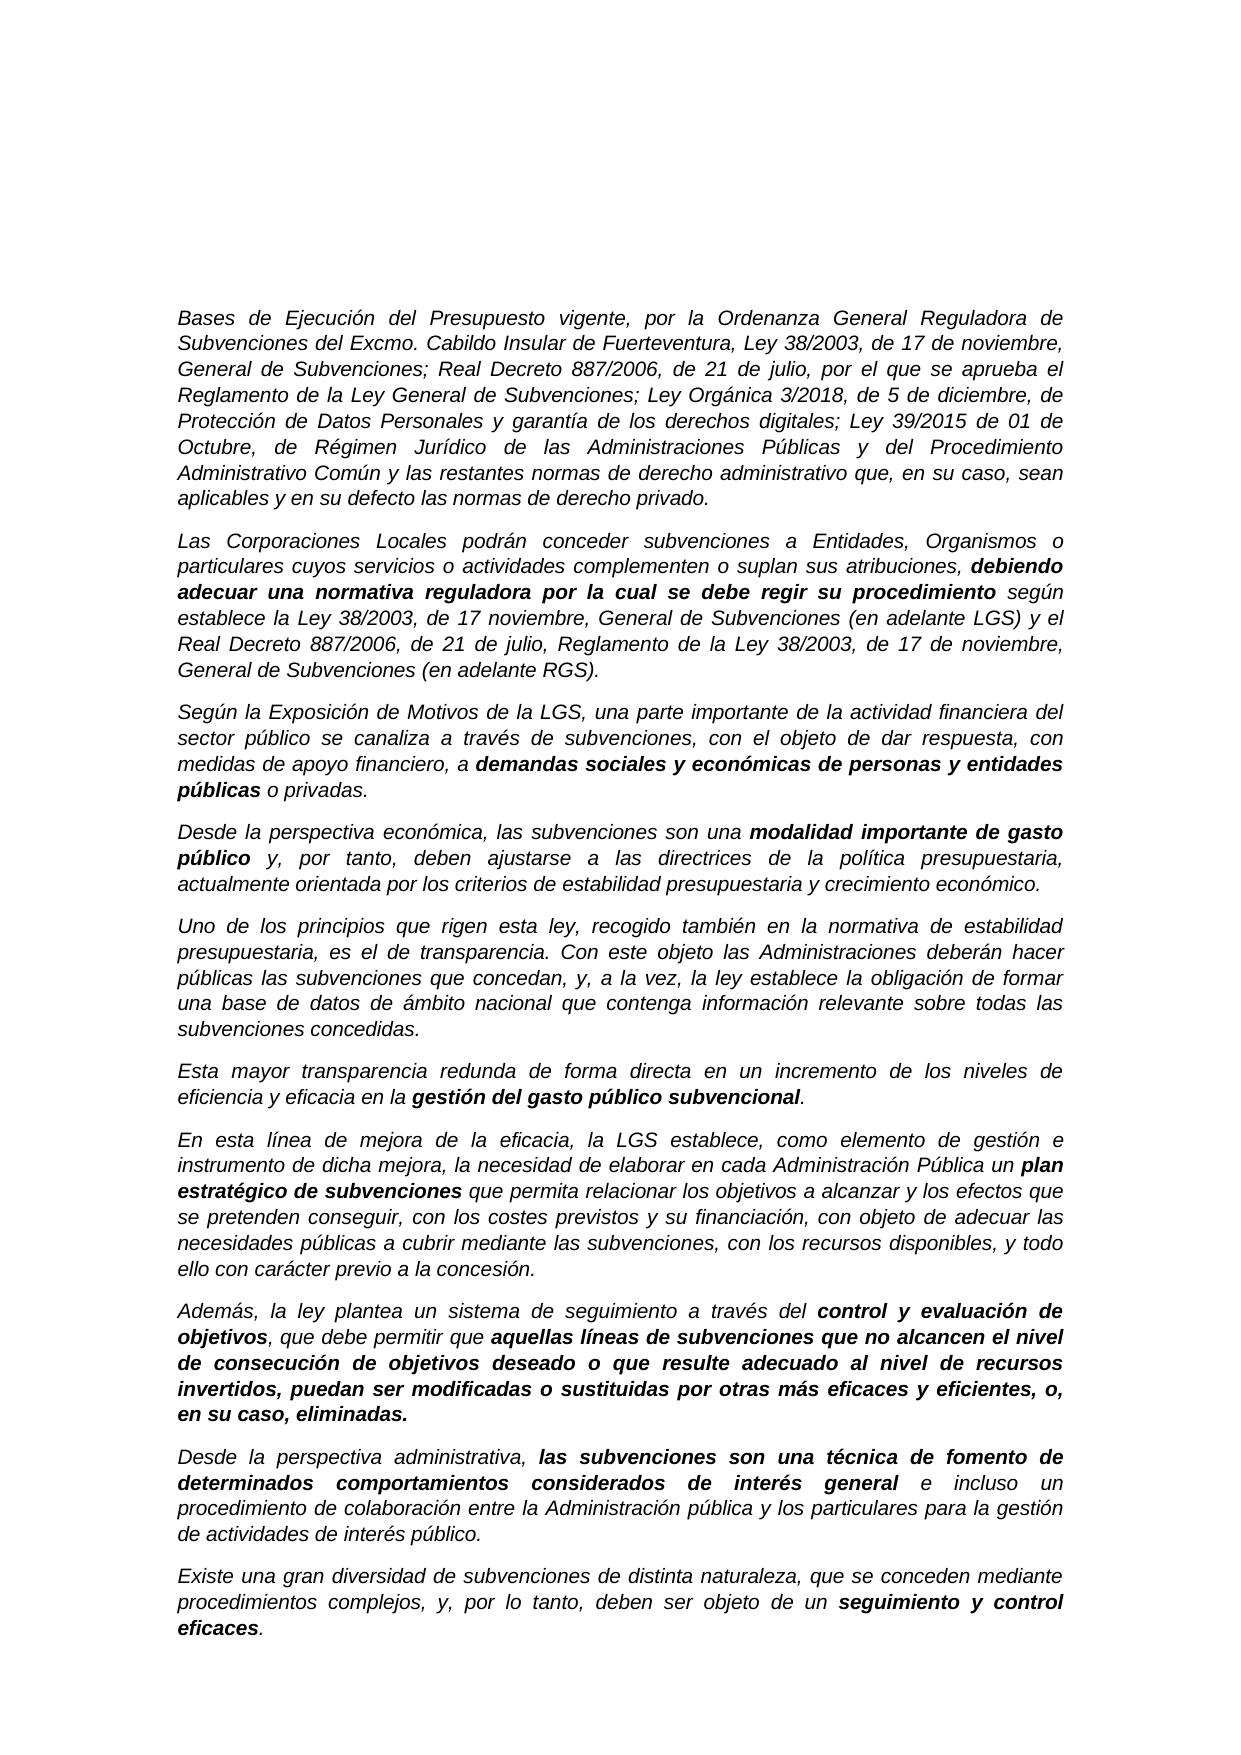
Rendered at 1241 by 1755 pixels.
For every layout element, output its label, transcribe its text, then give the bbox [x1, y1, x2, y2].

text Además, la ley plantea un sistema de seguimiento a través del control y evaluación de objetivos, que debe permitir que aquellas líneas de subvenciones que no alcancen el nivel de consecución de objetivos deseado o que resulte adecuado al nivel de recursos invertidos, puedan ser modificadas o sustituidas por otras más eficaces y eficientes, o, en su caso, eliminadas. [177, 1299, 1064, 1426]
text Según la Exposición de Motivos de la LGS, una parte importante de la actividad financiera del sector público se canaliza a través de subvenciones, con el objeto de dar respuesta, con medidas de apoyo financiero, a demandas sociales y económicas de personas y entidades públicas o privadas. [177, 700, 1064, 801]
text Desde la perspectiva económica, las subvenciones son una modalidad importante de gasto público y, por tanto, deben ajustarse a las directrices de la política presupuestaria, actualmente orientada por los criterios de estabilidad presupuestaria y crecimiento económico. [177, 820, 1064, 895]
text Existe una gran diversidad de subvenciones de distinta naturaleza, que se conceden mediante procedimientos complejos, y, por lo tanto, deben ser objeto de un seguimiento y control eficaces. [177, 1564, 1064, 1640]
text En esta línea de mejora de la eficacia, la LGS establece, como elemento de gestión e instrumento de dicha mejora, la necesidad de elaborar en cada Administración Pública un plan estratégico de subvenciones que permita relacionar los objetivos a alcanzar y los efectos que se pretenden conseguir, con los costes previstos y su financiación, con objeto de adecuar las necesidades públicas a cubrir mediante las subvenciones, con los recursos disponibles, y todo ello con carácter previo a la concesión. [177, 1127, 1064, 1281]
text Bases de Ejecución del Presupuesto vigente, por la Ordenanza General Reguladora de Subvenciones del Excmo. Cabildo Insular de Fuerteventura, Ley 38/2003, de 17 de noviembre, General de Subvenciones; Real Decreto 887/2006, de 21 de julio, por el que se aprueba el Reglamento de la Ley General de Subvenciones; Ley Orgánica 3/2018, de 5 de diciembre, de Protección de Datos Personales y garantía de los derechos digitales; Ley 39/2015 de 01 de Octubre, de Régimen Jurídico de las Administraciones Públicas y del Procedimiento Administrativo Común y las restantes normas de derecho administrativo que, en su caso, sean aplicables y en su defecto las normas de derecho privado. [177, 305, 1064, 510]
text Uno de los principios que rigen esta ley, recogido también en la normativa de estabilidad presupuestaria, es el de transparencia. Con este objeto las Administraciones deberán hacer públicas las subvenciones que concedan, y, a la vez, la ley establece la obligación de formar una base de datos de ámbito nacional que contenga información relevante sobre todas las subvenciones concedidas. [177, 914, 1064, 1041]
text Esta mayor transparencia redunda de forma directa en un incremento de los niveles de eficiencia y eficacia en la gestión del gasto público subvencional. [177, 1059, 1063, 1109]
text Las Corporaciones Locales podrán conceder subvenciones a Entidades, Organismos o particulares cuyos servicios o actividades complementen o suplan sus atribuciones, debiendo adecuar una normativa reguladora por la cual se debe regir su procedimiento según establece la Ley 38/2003, de 17 noviembre, General de Subvenciones (en adelante LGS) y el Real Decreto 887/2006, de 21 de julio, Reglamento de la Ley 38/2003, de 17 de noviembre, General de Subvenciones (en adelante RGS). [177, 528, 1064, 682]
text Desde la perspectiva administrativa, las subvenciones son una técnica de fomento de determinados comportamientos considerados de interés general e incluso un procedimiento de colaboración entre la Administración pública y los particulares para la gestión de actividades de interés público. [177, 1444, 1064, 1546]
